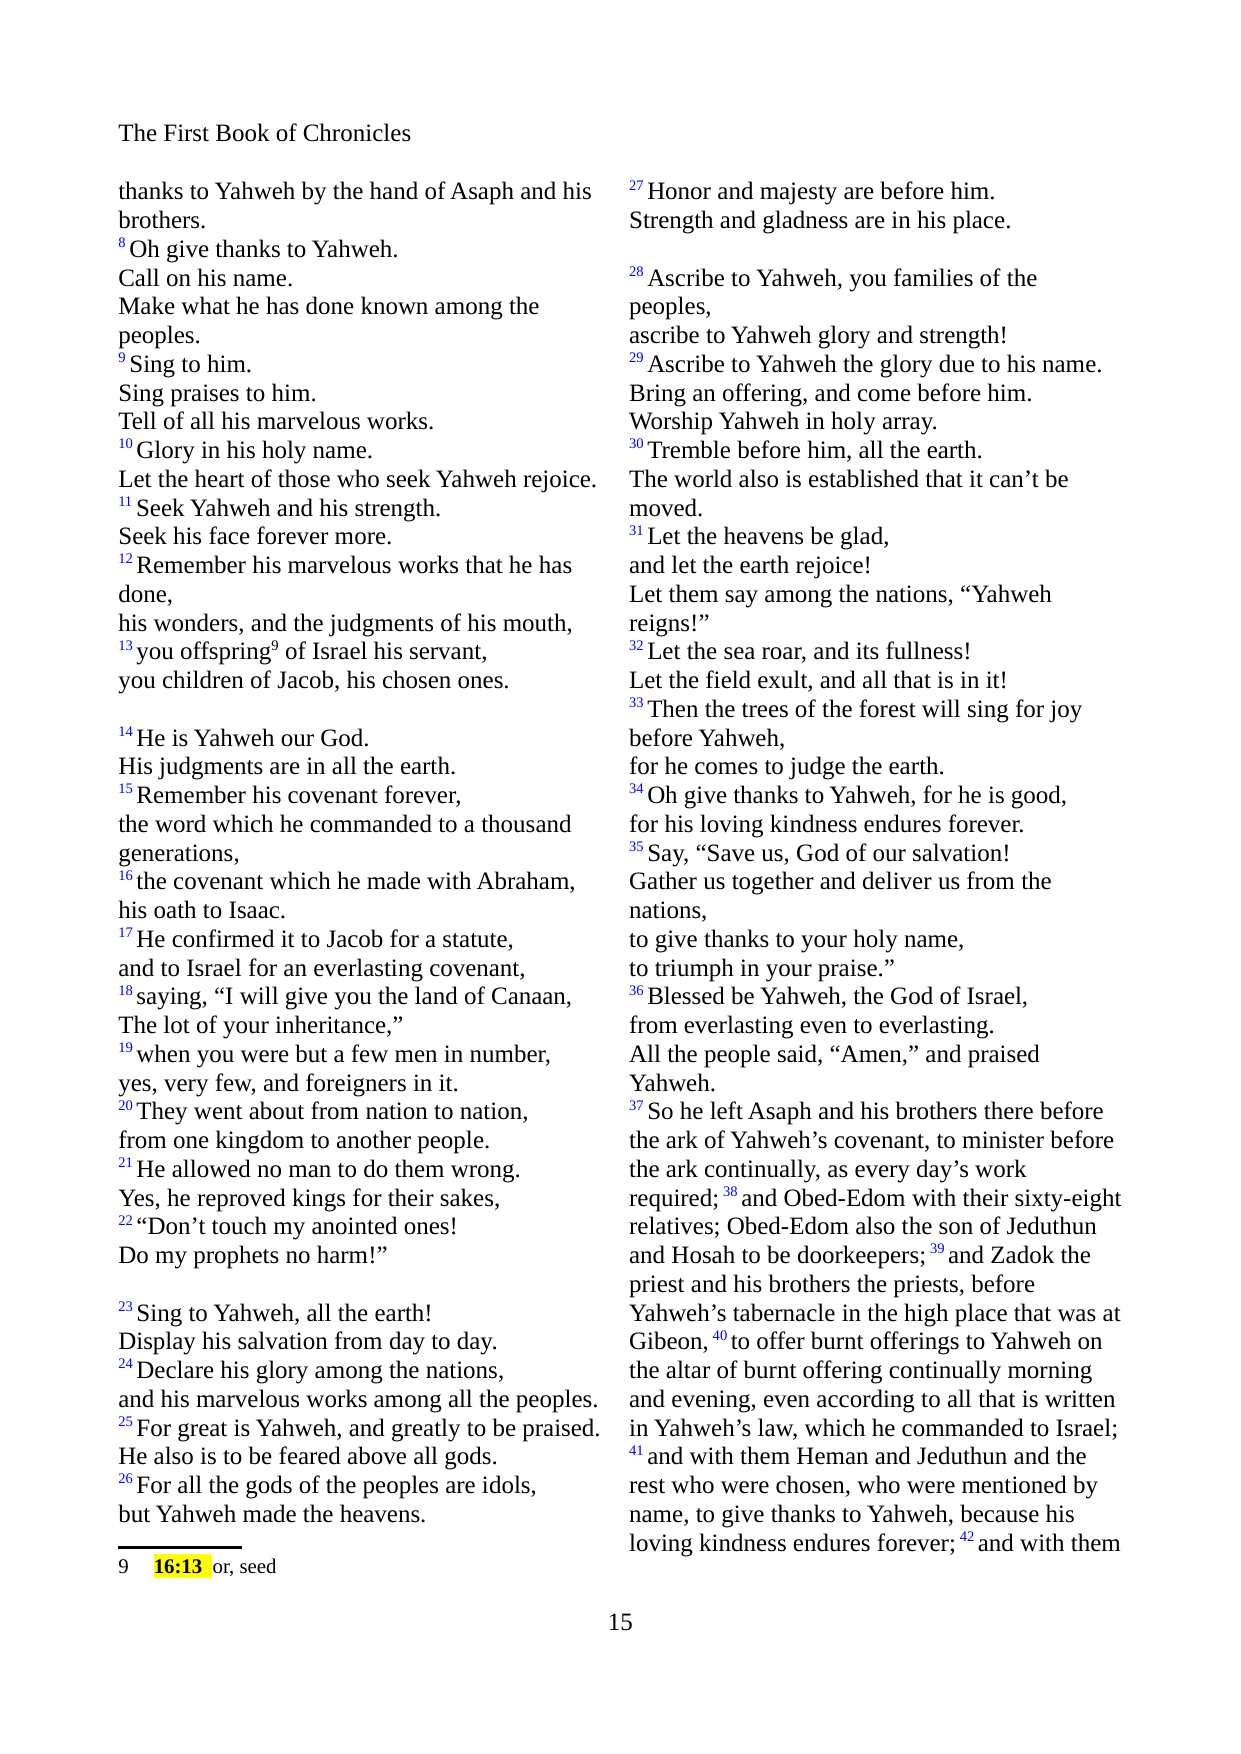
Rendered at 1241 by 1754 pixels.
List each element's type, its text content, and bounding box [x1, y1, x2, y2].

text Call on his name. [118, 263, 611, 291]
text 27 Honor and majesty are before him. [629, 176, 1122, 205]
text Gather us together and deliver us from the nations, [629, 866, 1122, 924]
text 33 Then the trees of the forest will sing for joy before Yahweh, [629, 694, 1122, 751]
text to triumph in your praise.” [629, 953, 1122, 981]
text Display his salvation from day to day. [118, 1326, 611, 1355]
text the word which he commanded to a thousand generations, [118, 809, 611, 866]
text but Yahweh made the heavens. [118, 1499, 611, 1528]
text 34 Oh give thanks to Yahweh, for he is good, [629, 780, 1122, 809]
text 35 Say, “Save us, God of our salvation! [629, 838, 1122, 866]
text The lot of your inheritance,” [118, 1010, 611, 1039]
text for he comes to judge the earth. [629, 751, 1122, 780]
text 31 Let the heavens be glad, [629, 521, 1122, 550]
text 26 For all the gods of the peoples are idols, [118, 1470, 611, 1499]
text 22 “Don’t touch my anointed ones! [118, 1211, 611, 1240]
text Let the field exult, and all that is in it! [629, 665, 1122, 694]
text you children of Jacob, his chosen ones. [118, 665, 611, 694]
text from everlasting even to everlasting. [629, 1010, 1122, 1039]
text yes, very few, and foreigners in it. [118, 1068, 611, 1096]
text Tell of all his marvelous works. [118, 406, 611, 435]
text for his loving kindness endures forever. [629, 809, 1122, 838]
text 18 saying, “I will give you the land of Canaan, [118, 981, 611, 1010]
text Yes, he reproved kings for their sakes, [118, 1183, 611, 1211]
text 16 the covenant which he made with Abraham, [118, 866, 611, 895]
text 17 He confirmed it to Jacob for a statute, [118, 924, 611, 953]
text 21 He allowed no man to do them wrong. [118, 1154, 611, 1183]
text 20 They went about from nation to nation, [118, 1096, 611, 1125]
text 36 Blessed be Yahweh, the God of Israel, [629, 981, 1122, 1010]
text Make what he has done known among the peoples. [118, 291, 611, 349]
text Worship Yahweh in holy array. [629, 406, 1122, 435]
text 10 Glory in his holy name. [118, 435, 611, 464]
text 29 Ascribe to Yahweh the glory due to his name. [629, 349, 1122, 378]
text and let the earth rejoice! [629, 550, 1122, 579]
text 16:13 or, seed [118, 1553, 611, 1578]
text Seek his face forever more. [118, 521, 611, 550]
text and to Israel for an everlasting covenant, [118, 953, 611, 981]
text Strength and gladness are in his place. [629, 205, 1122, 234]
text 28 Ascribe to Yahweh, you families of the peoples, [629, 263, 1122, 320]
text his oath to Isaac. [118, 895, 611, 924]
text Do my prophets no harm!” [118, 1240, 611, 1269]
text ascribe to Yahweh glory and strength! [629, 320, 1122, 349]
text Bring an offering, and come before him. [629, 378, 1122, 406]
text 11 Seek Yahweh and his strength. [118, 493, 611, 521]
text 13 you offspring of Israel his servant, [118, 636, 611, 665]
text 12 Remember his marvelous works that he has done, [118, 550, 611, 608]
text 23 Sing to Yahweh, all the earth! [118, 1298, 611, 1326]
text his wonders, and the judgments of his mouth, [118, 608, 611, 636]
text Let them say among the nations, “Yahweh reigns!” [629, 579, 1122, 636]
text 9 Sing to him. [118, 349, 611, 378]
text and his marvelous works among all the peoples. [118, 1384, 611, 1413]
text 19 when you were but a few men in number, [118, 1039, 611, 1068]
text The world also is established that it can’t be moved. [629, 464, 1122, 521]
text from one kingdom to another people. [118, 1125, 611, 1154]
text thanks to Yahweh by the hand of Asaph and his brothers. [118, 176, 611, 234]
text 24 Declare his glory among the nations, [118, 1355, 611, 1384]
text His judgments are in all the earth. [118, 751, 611, 780]
text Sing praises to him. [118, 378, 611, 406]
text 25 For great is Yahweh, and greatly to be praised. [118, 1413, 611, 1441]
text to give thanks to your holy name, [629, 924, 1122, 953]
text All the people said, “Amen,” and praised Yahweh. [629, 1039, 1122, 1096]
text 30 Tremble before him, all the earth. [629, 435, 1122, 464]
text Let the heart of those who seek Yahweh rejoice. [118, 464, 611, 493]
text 32 Let the sea roar, and its fullness! [629, 636, 1122, 665]
text 15 Remember his covenant forever, [118, 780, 611, 809]
text He also is to be feared above all gods. [118, 1441, 611, 1470]
text 37 So he left Asaph and his brothers there before the ark of Yahweh’s covenant, to minister before the ark continually, as every day’s work required; 38 and Obed-Edom with their sixty-eight relatives; Obed-Edom also the son of Jeduthun and Hosah to be doorkeepers; 39 and Zadok the priest and his brothers the priests, before Yahweh’s tabernacle in the high place that was at Gibeon, 40 to offer burnt offerings to Yahweh on the altar of burnt offering continually morning and evening, even according to all that is written in Yahweh’s law, which he commanded to Israel; 41 and with them Heman and Jeduthun and the rest who were chosen, who were mentioned by name, to give thanks to Yahweh, because his loving kindness endures forever; 42 and with them [629, 1096, 1122, 1556]
text 14 He is Yahweh our God. [118, 723, 611, 751]
text 8 Oh give thanks to Yahweh. [118, 234, 611, 263]
